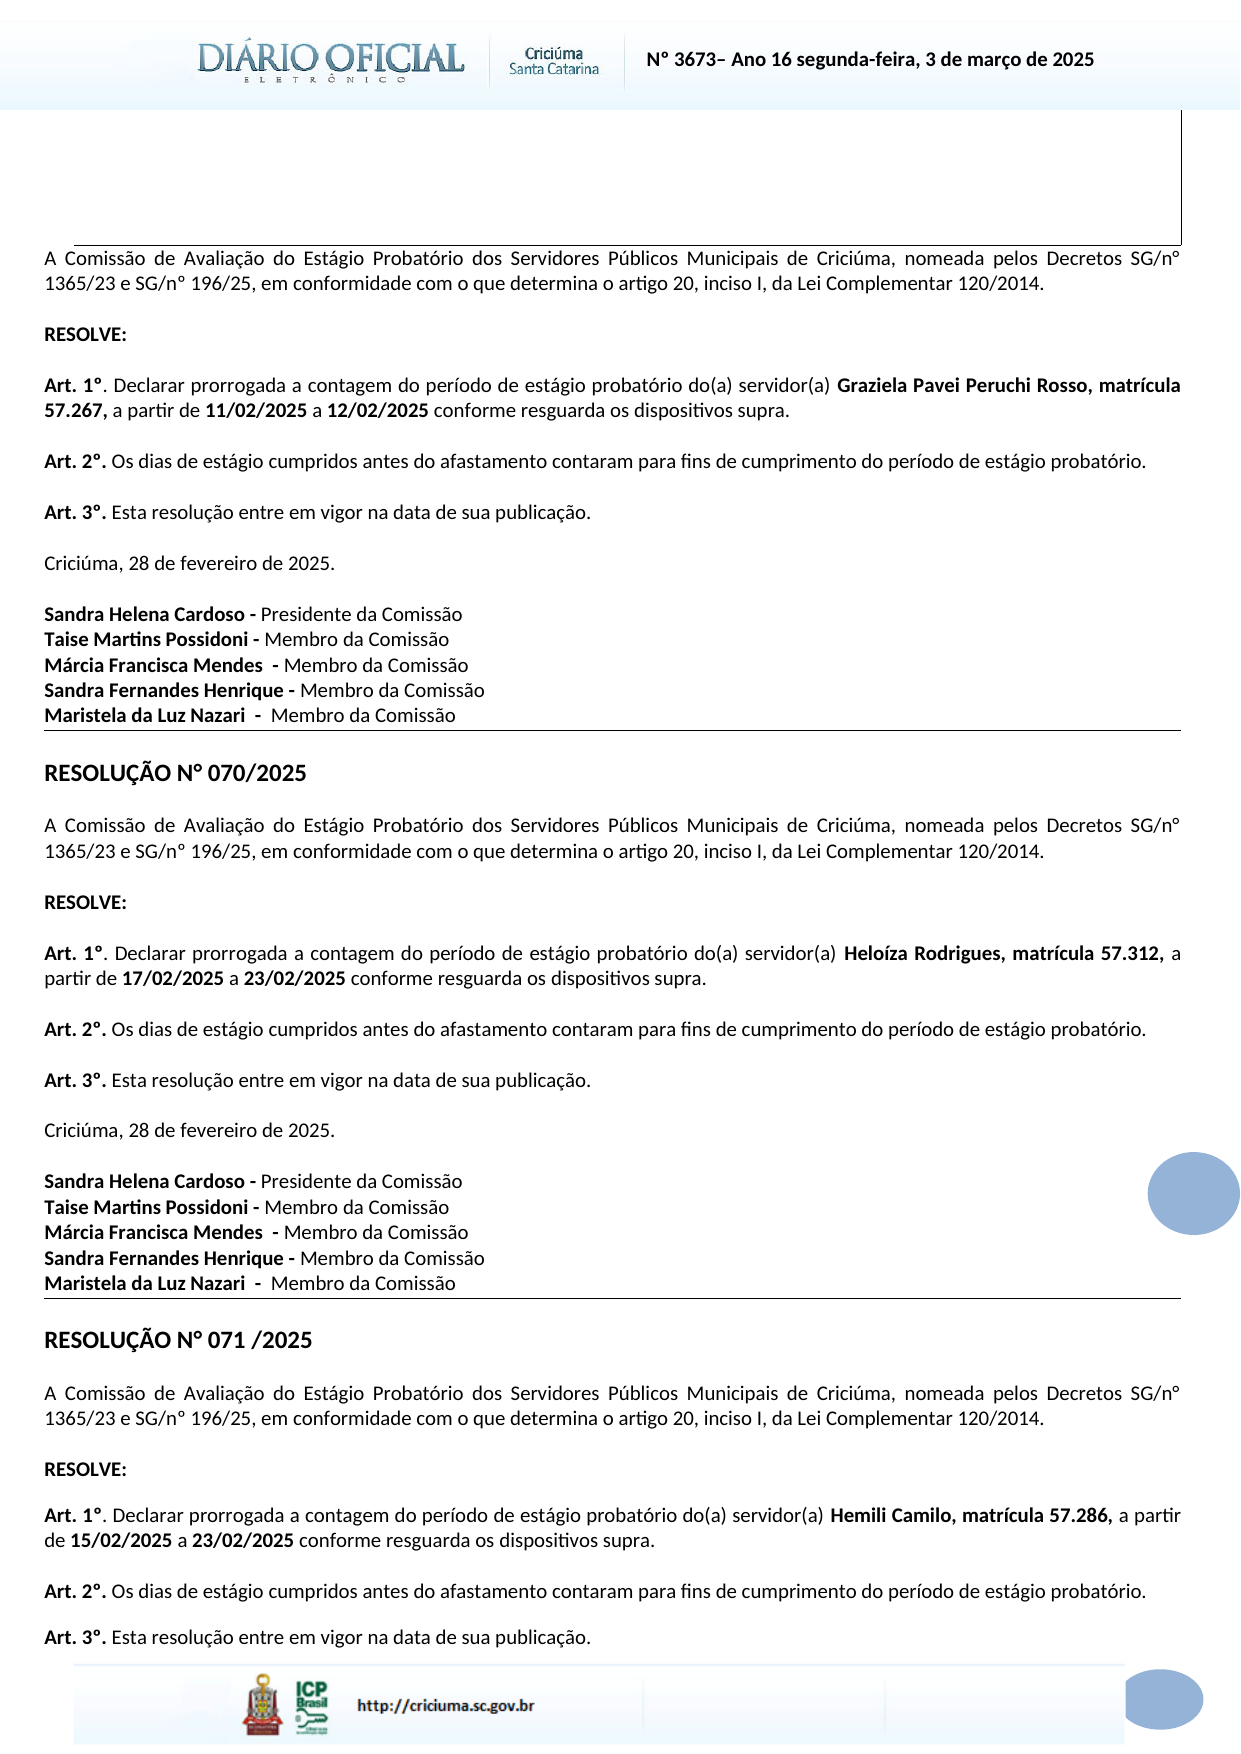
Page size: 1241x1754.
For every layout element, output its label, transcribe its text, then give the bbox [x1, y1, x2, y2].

text RESOLVE: [44, 889, 1181, 914]
text Maristela da Luz Nazari - Membro da Comissão [44, 703, 1181, 730]
text A Comissão de Avaliação do Estágio Probatório dos Servidores Públicos Municipais de Criciúma, nomeada pelos Decretos SG/n° 1365/23 e SG/nº 196/25, em conformidade com o que determina o artigo 20, inciso I, da Lei Complementar 120/2014. [44, 813, 1181, 863]
text A Comissão de Avaliação do Estágio Probatório dos Servidores Públicos Municipais de Criciúma, nomeada pelos Decretos SG/n° 1365/23 e SG/nº 196/25, em conformidade com o que determina o artigo 20, inciso I, da Lei Complementar 120/2014. [44, 245, 1181, 296]
text A Comissão de Avaliação do Estágio Probatório dos Servidores Públicos Municipais de Criciúma, nomeada pelos Decretos SG/n° 1365/23 e SG/nº 196/25, em conformidade com o que determina o artigo 20, inciso I, da Lei Complementar 120/2014. [44, 1380, 1181, 1431]
text Sandra Helena Cardoso - Presidente da Comissão [44, 1168, 1156, 1194]
text Márcia Francisca Mendes - Membro da Comissão [44, 652, 1181, 677]
text Art. 3º. Esta resolução entre em vigor na data de sua publicação. [44, 1067, 1181, 1092]
text Art. 3º. Esta resolução entre em vigor na data de sua publicação. [44, 499, 1181, 525]
text Sandra Fernandes Henrique - Membro da Comissão [44, 677, 1181, 703]
text Art. 2º. Os dias de estágio cumpridos antes do afastamento contaram para fins de cumprimento do período de estágio probatório. [44, 448, 1181, 474]
text Criciúma, 28 de fevereiro de 2025. [44, 550, 1181, 576]
text RESOLUÇÃO N° 071 /2025 [44, 1324, 1181, 1354]
text Art. 1º. Declarar prorrogada a contagem do período de estágio probatório do(a) servidor(a) Heloíza Rodrigues, matrícula 57.312, a partir de 17/02/2025 a 23/02/2025 conforme resguarda os dispositivos supra. [44, 940, 1181, 991]
text Art. 2º. Os dias de estágio cumpridos antes do afastamento contaram para fins de cumprimento do período de estágio probatório. [44, 1578, 1181, 1604]
text Sandra Fernandes Henrique - Membro da Comissão [44, 1245, 1181, 1270]
text Art. 1º. Declarar prorrogada a contagem do período de estágio probatório do(a) servidor(a) Graziela Pavei Peruchi Rosso, matrícula 57.267, a partir de 11/02/2025 a 12/02/2025 conforme resguarda os dispositivos supra. [44, 372, 1181, 423]
text Art. 1º. Declarar prorrogada a contagem do período de estágio probatório do(a) servidor(a) Hemili Camilo, matrícula 57.286, a partir de 15/02/2025 a 23/02/2025 conforme resguarda os dispositivos supra. [44, 1502, 1181, 1553]
text Art. 3º. Esta resolução entre em vigor na data de sua publicação. [44, 1624, 1181, 1649]
text Sandra Helena Cardoso - Presidente da Comissão [44, 601, 1181, 626]
text RESOLVE: [44, 1456, 1181, 1482]
text Art. 2º. Os dias de estágio cumpridos antes do afastamento contaram para fins de cumprimento do período de estágio probatório. [44, 1016, 1181, 1041]
text Maristela da Luz Nazari - Membro da Comissão [44, 1270, 1181, 1298]
text Márcia Francisca Mendes - Membro da Comissão [44, 1219, 1181, 1245]
text Taise Martins Possidoni - Membro da Comissão [44, 626, 1181, 652]
text Taise Martins Possidoni - Membro da Comissão [44, 1194, 1156, 1219]
text Criciúma, 28 de fevereiro de 2025. [44, 1118, 1181, 1143]
text RESOLVE: [44, 321, 1181, 347]
text RESOLUÇÃO N° 070/2025 [44, 757, 1181, 787]
